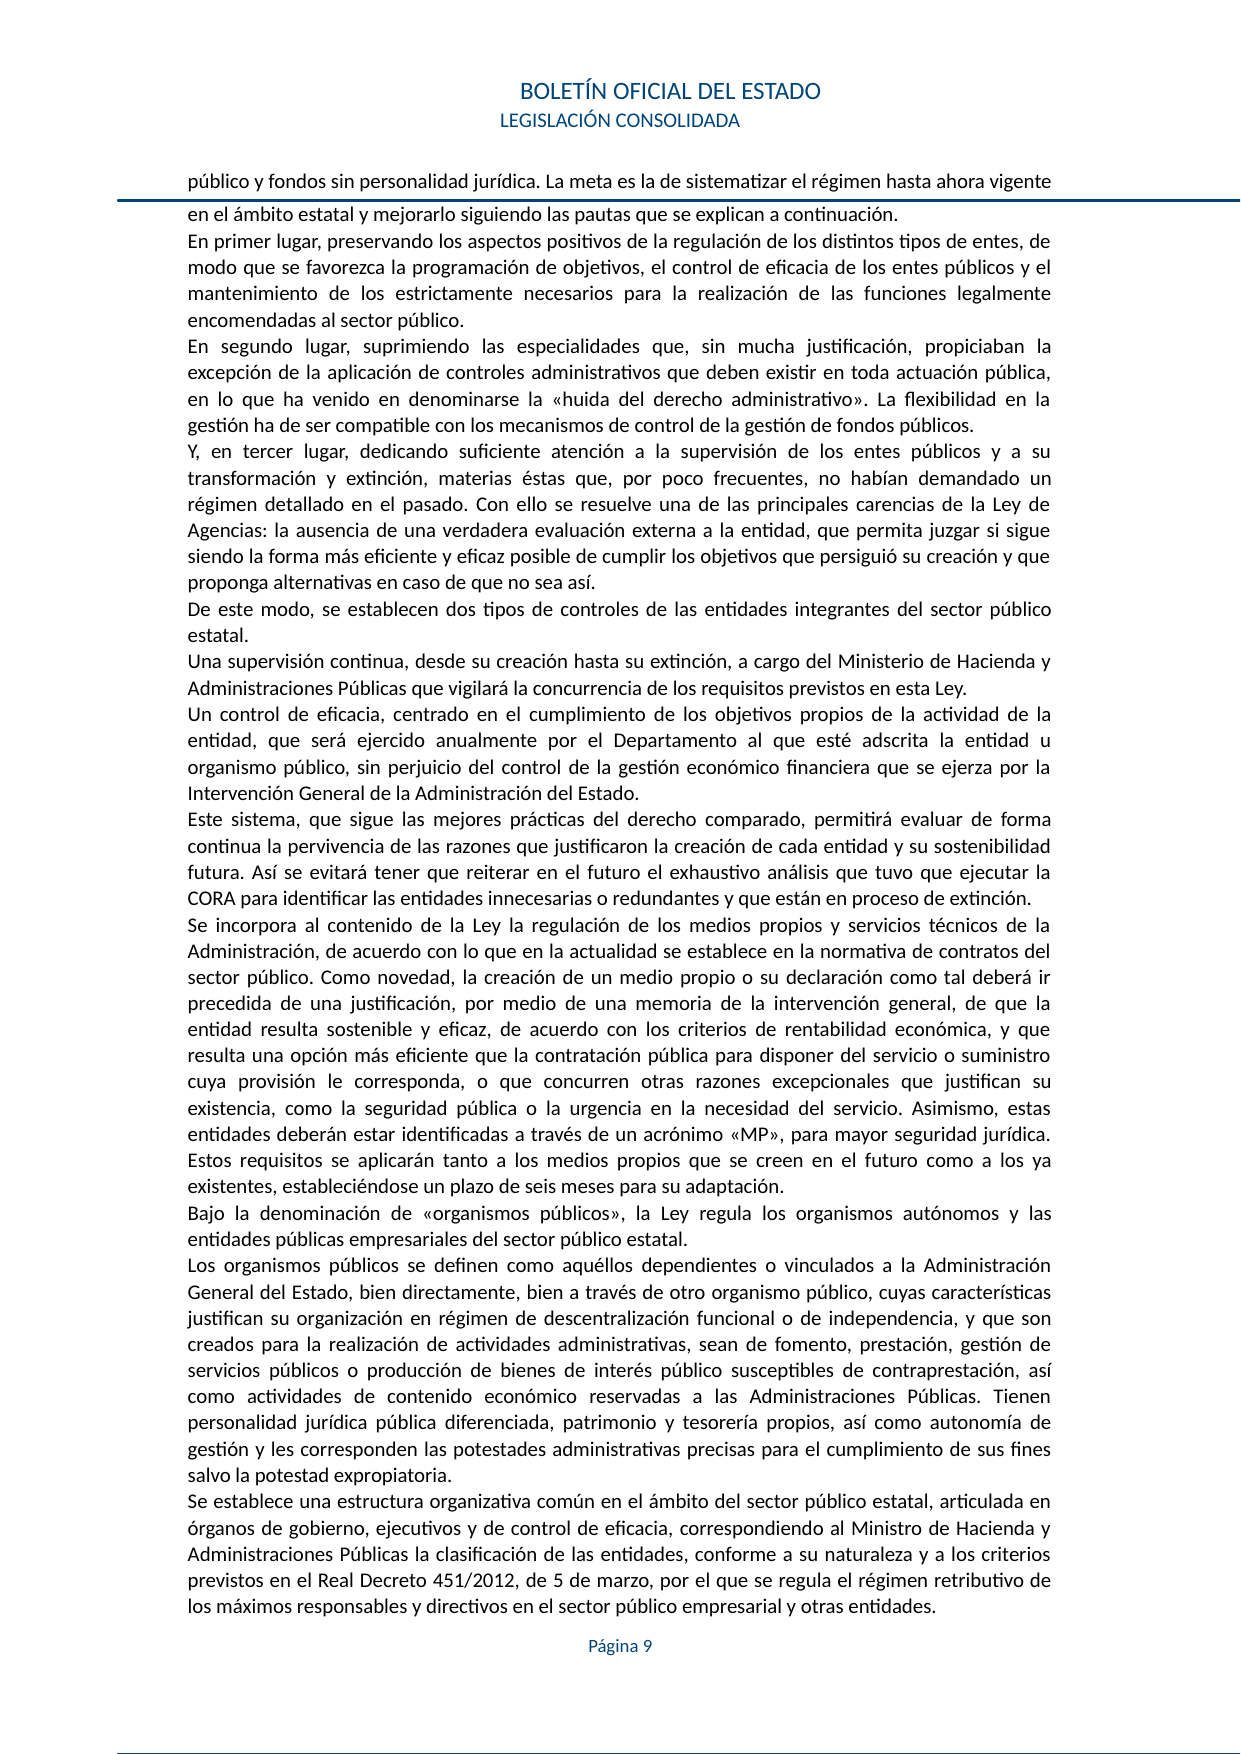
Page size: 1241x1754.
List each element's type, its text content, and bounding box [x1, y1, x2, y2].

text Bajo la denominación de «organismos públicos», la Ley regula los organismos autónomos y las entidades públicas empresariales del sector público estatal. [187, 1200, 1053, 1251]
text Este sistema, que sigue las mejores prácticas del derecho comparado, permitirá evaluar de forma continua la pervivencia de las razones que justificaron la creación de cada entidad y su sostenibilidad futura. Así se evitará tener que reiterar en el futuro el exhaustivo análisis que tuvo que ejecutar la CORA para identificar las entidades innecesarias o redundantes y que están en proceso de extinción. [187, 807, 1053, 911]
text En primer lugar, preservando los aspectos positivos de la regulación de los distintos tipos de entes, de modo que se favorezca la programación de objetivos, el control de eficacia de los entes públicos y el mantenimiento de los estrictamente necesarios para la realización de las funciones legalmente encomendadas al sector público. [187, 228, 1053, 332]
text Los organismos públicos se definen como aquéllos dependientes o vinculados a la Administración General del Estado, bien directamente, bien a través de otro organismo público, cuyas características justifican su organización en régimen de descentralización funcional o de independencia, y que son creados para la realización de actividades administrativas, sean de fomento, prestación, gestión de servicios públicos o producción de bienes de interés público susceptibles de contraprestación, así como actividades de contenido económico reservadas a las Administraciones Públicas. Tienen personalidad jurídica pública diferenciada, patrimonio y tesorería propios, así como autonomía de gestión y les corresponden las potestades administrativas precisas para el cumplimiento de sus fines salvo la potestad expropiatoria. [187, 1253, 1053, 1487]
text Una supervisión continua, desde su creación hasta su extinción, a cargo del Ministerio de Hacienda y Administraciones Públicas que vigilará la concurrencia de los requisitos previstos en esta Ley. [187, 649, 1053, 700]
text De este modo, se establecen dos tipos de controles de las entidades integrantes del sector público estatal. [187, 596, 1053, 647]
text público y fondos sin personalidad jurídica. La meta es la de sistematizar el régimen hasta ahora vigente [187, 168, 1053, 199]
text en el ámbito estatal y mejorarlo siguiendo las pautas que se explican a continuación. [187, 202, 1053, 227]
text En segundo lugar, suprimiendo las especialidades que, sin mucha justificación, propiciaban la excepción de la aplicación de controles administrativos que deben existir en toda actuación pública, en lo que ha venido en denominarse la «huida del derecho administrativo». La flexibilidad en la gestión ha de ser compatible con los mecanismos de control de la gestión de fondos públicos. [187, 333, 1053, 437]
text Y, en tercer lugar, dedicando suficiente atención a la supervisión de los entes públicos y a su transformación y extinción, materias éstas que, por poco frecuentes, no habían demandado un régimen detallado en el pasado. Con ello se resuelve una de las principales carencias de la Ley de Agencias: la ausencia de una verdadera evaluación externa a la entidad, que permita juzgar si sigue siendo la forma más eficiente y eficaz posible de cumplir los objetivos que persiguió su creación y que proponga alternativas en caso de que no sea así. [187, 438, 1053, 595]
text Se incorpora al contenido de la Ley la regulación de los medios propios y servicios técnicos de la Administración, de acuerdo con lo que en la actualidad se establece en la normativa de contratos del sector público. Como novedad, la creación de un medio propio o su declaración como tal deberá ir precedida de una justificación, por medio de una memoria de la intervención general, de que la entidad resulta sostenible y eficaz, de acuerdo con los criterios de rentabilidad económica, y que resulta una opción más eficiente que la contratación pública para disponer del servicio o suministro cuya provisión le corresponda, o que concurren otras razones excepcionales que justifican su existencia, como la seguridad pública o la urgencia en la necesidad del servicio. Asimismo, estas entidades deberán estar identificadas a través de un acrónimo «MP», para mayor seguridad jurídica. Estos requisitos se aplicarán tanto a los medios propios que se creen en el futuro como a los ya existentes, estableciéndose un plazo de seis meses para su adaptación. [187, 912, 1053, 1199]
text Un control de eficacia, centrado en el cumplimiento de los objetivos propios de la actividad de la entidad, que será ejercido anualmente por el Departamento al que esté adscrita la entidad u organismo público, sin perjuicio del control de la gestión económico financiera que se ejerza por la Intervención General de la Administración del Estado. [187, 702, 1053, 805]
text Se establece una estructura organizativa común en el ámbito del sector público estatal, articulada en órganos de gobierno, ejecutivos y de control de eficacia, correspondiendo al Ministro de Hacienda y Administraciones Públicas la clasificación de las entidades, conforme a su naturaleza y a los criterios previstos en el Real Decreto 451/2012, de 5 de marzo, por el que se regula el régimen retributivo de los máximos responsables y directivos en el sector público empresarial y otras entidades. [187, 1488, 1053, 1618]
